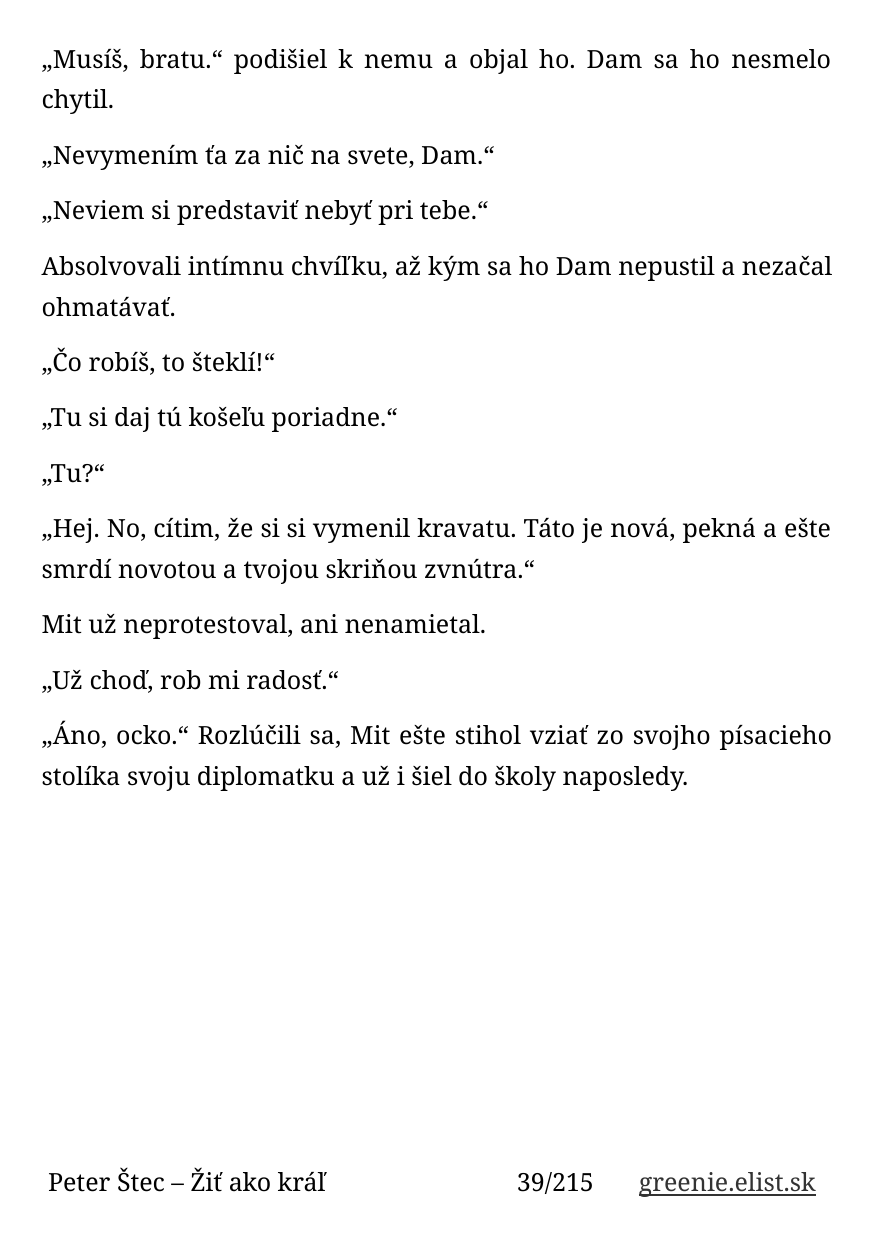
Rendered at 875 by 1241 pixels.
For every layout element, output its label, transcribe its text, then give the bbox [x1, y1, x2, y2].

text „Už choď, rob mi radosť.“ [41, 663, 833, 697]
text „Neviem si predstaviť nebyť pri tebe.“ [41, 193, 833, 227]
text „Čo robíš, to šteklí!“ [41, 345, 833, 379]
text „Musíš, bratu.“ podišiel k nemu a objal ho. Dam sa ho nesmelo chytil. [41, 41, 833, 116]
text „Nevymením ťa za nič na svete, Dam.“ [41, 138, 833, 172]
text „Tu si daj tú košeľu poriadne.“ [41, 400, 833, 434]
text Mit už neprotestoval, ani nenamietal. [41, 607, 833, 641]
text Absolvovali intímnu chvíľku, až kým sa ho Dam nepustil a nezačal ohmatávať. [41, 248, 833, 323]
text „Tu?“ [41, 456, 833, 489]
text „Áno, ocko.“ Rozlúčili sa, Mit ešte stihol vziať zo svojho písacieho stolíka svoju diplomatku a už i šiel do školy naposledy. [41, 718, 833, 793]
text „Hej. No, cítim, že si si vymenil kravatu. Táto je nová, pekná a ešte smrdí novotou a tvojou skriňou zvnútra.“ [41, 511, 833, 586]
